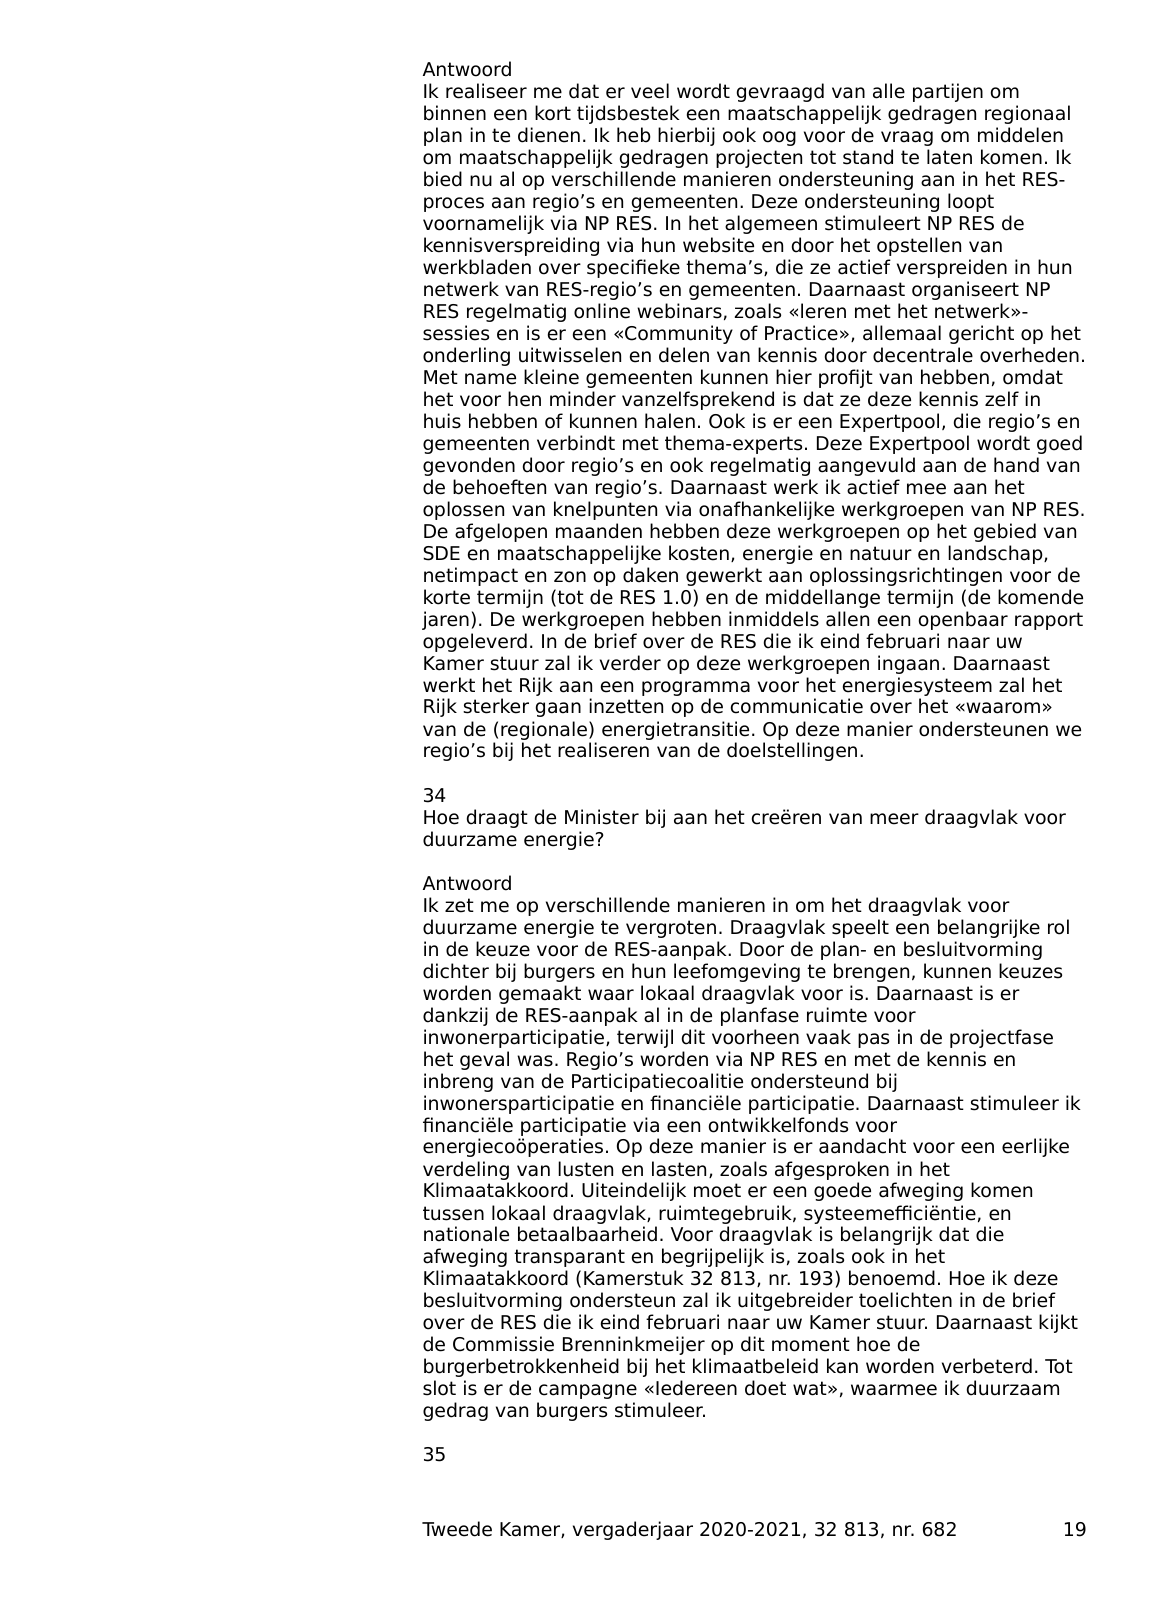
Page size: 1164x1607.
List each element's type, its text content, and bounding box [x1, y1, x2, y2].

text Ik zet me op verschillende manieren in om het draagvlak voor duurzame energie te vergroten. Draagvlak speelt een belangrijke rol in de keuze voor de RES-aanpak. Door de plan- en besluitvorming dichter bij burgers en hun leefomgeving te brengen, kunnen keuzes worden gemaakt waar lokaal draagvlak voor is. Daarnaast is er dankzij de RES-aanpak al in de planfase ruimte voor inwonerparticipatie, terwijl dit voorheen vaak pas in de projectfase het geval was. Regio’s worden via NP RES en met de kennis en inbreng van de Participatiecoalitie ondersteund bij inwonersparticipatie en financiële participatie. Daarnaast stimuleer ik financiële participatie via een ontwikkelfonds voor energiecoöperaties. Op deze manier is er aandacht voor een eerlijke verdeling van lusten en lasten, zoals afgesproken in het Klimaatakkoord. Uiteindelijk moet er een goede afweging komen tussen lokaal draagvlak, ruimtegebruik, systeemefficiëntie, en nationale betaalbaarheid. Voor draagvlak is belangrijk dat die afweging transparant en begrijpelijk is, zoals ook in het Klimaatakkoord (Kamerstuk 32 813, nr. 193) benoemd. Hoe ik deze besluitvorming ondersteun zal ik uitgebreider toelichten in de brief over de RES die ik eind februari naar uw Kamer stuur. Daarnaast kijkt de Commissie Brenninkmeijer op dit moment hoe de burgerbetrokkenheid bij het klimaatbeleid kan worden verbeterd. Tot slot is er de campagne «Iedereen doet wat», waarmee ik duurzaam gedrag van burgers stimuleer. [422, 895, 1087, 1422]
text Ik realiseer me dat er veel wordt gevraagd van alle partijen om binnen een kort tijdsbestek een maatschappelijk gedragen regionaal plan in te dienen. Ik heb hierbij ook oog voor de vraag om middelen om maatschappelijk gedragen projecten tot stand te laten komen. Ik bied nu al op verschillende manieren ondersteuning aan in het RES-proces aan regio’s en gemeenten. Deze ondersteuning loopt voornamelijk via NP RES. In het algemeen stimuleert NP RES de kennisverspreiding via hun website en door het opstellen van werkbladen over specifieke thema’s, die ze actief verspreiden in hun netwerk van RES-regio’s en gemeenten. Daarnaast organiseert NP RES regelmatig online webinars, zoals «leren met het netwerk»-sessies en is er een «Community of Practice», allemaal gericht op het onderling uitwisselen en delen van kennis door decentrale overheden. Met name kleine gemeenten kunnen hier profijt van hebben, omdat het voor hen minder vanzelfsprekend is dat ze deze kennis zelf in huis hebben of kunnen halen. Ook is er een Expertpool, die regio’s en gemeenten verbindt met thema-experts. Deze Expertpool wordt goed gevonden door regio’s en ook regelmatig aangevuld aan de hand van de behoeften van regio’s. Daarnaast werk ik actief mee aan het oplossen van knelpunten via onafhankelijke werkgroepen van NP RES. De afgelopen maanden hebben deze werkgroepen op het gebied van SDE en maatschappelijke kosten, energie en natuur en landschap, netimpact en zon op daken gewerkt aan oplossingsrichtingen voor de korte termijn (tot de RES 1.0) en de middellange termijn (de komende jaren). De werkgroepen hebben inmiddels allen een openbaar rapport opgeleverd. In de brief over de RES die ik eind februari naar uw Kamer stuur zal ik verder op deze werkgroepen ingaan. Daarnaast werkt het Rijk aan een programma voor het energiesysteem zal het Rijk sterker gaan inzetten op de communicatie over het «waarom» van de (regionale) energietransitie. Op deze manier ondersteunen we regio’s bij het realiseren van de doelstellingen. [422, 81, 1087, 762]
text Antwoord [422, 873, 1087, 895]
text 34 [422, 784, 1087, 807]
text Hoe draagt de Minister bij aan het creëren van meer draagvlak voor duurzame energie? [422, 807, 1087, 851]
text Antwoord [422, 59, 1087, 81]
text 35 [422, 1444, 1087, 1466]
